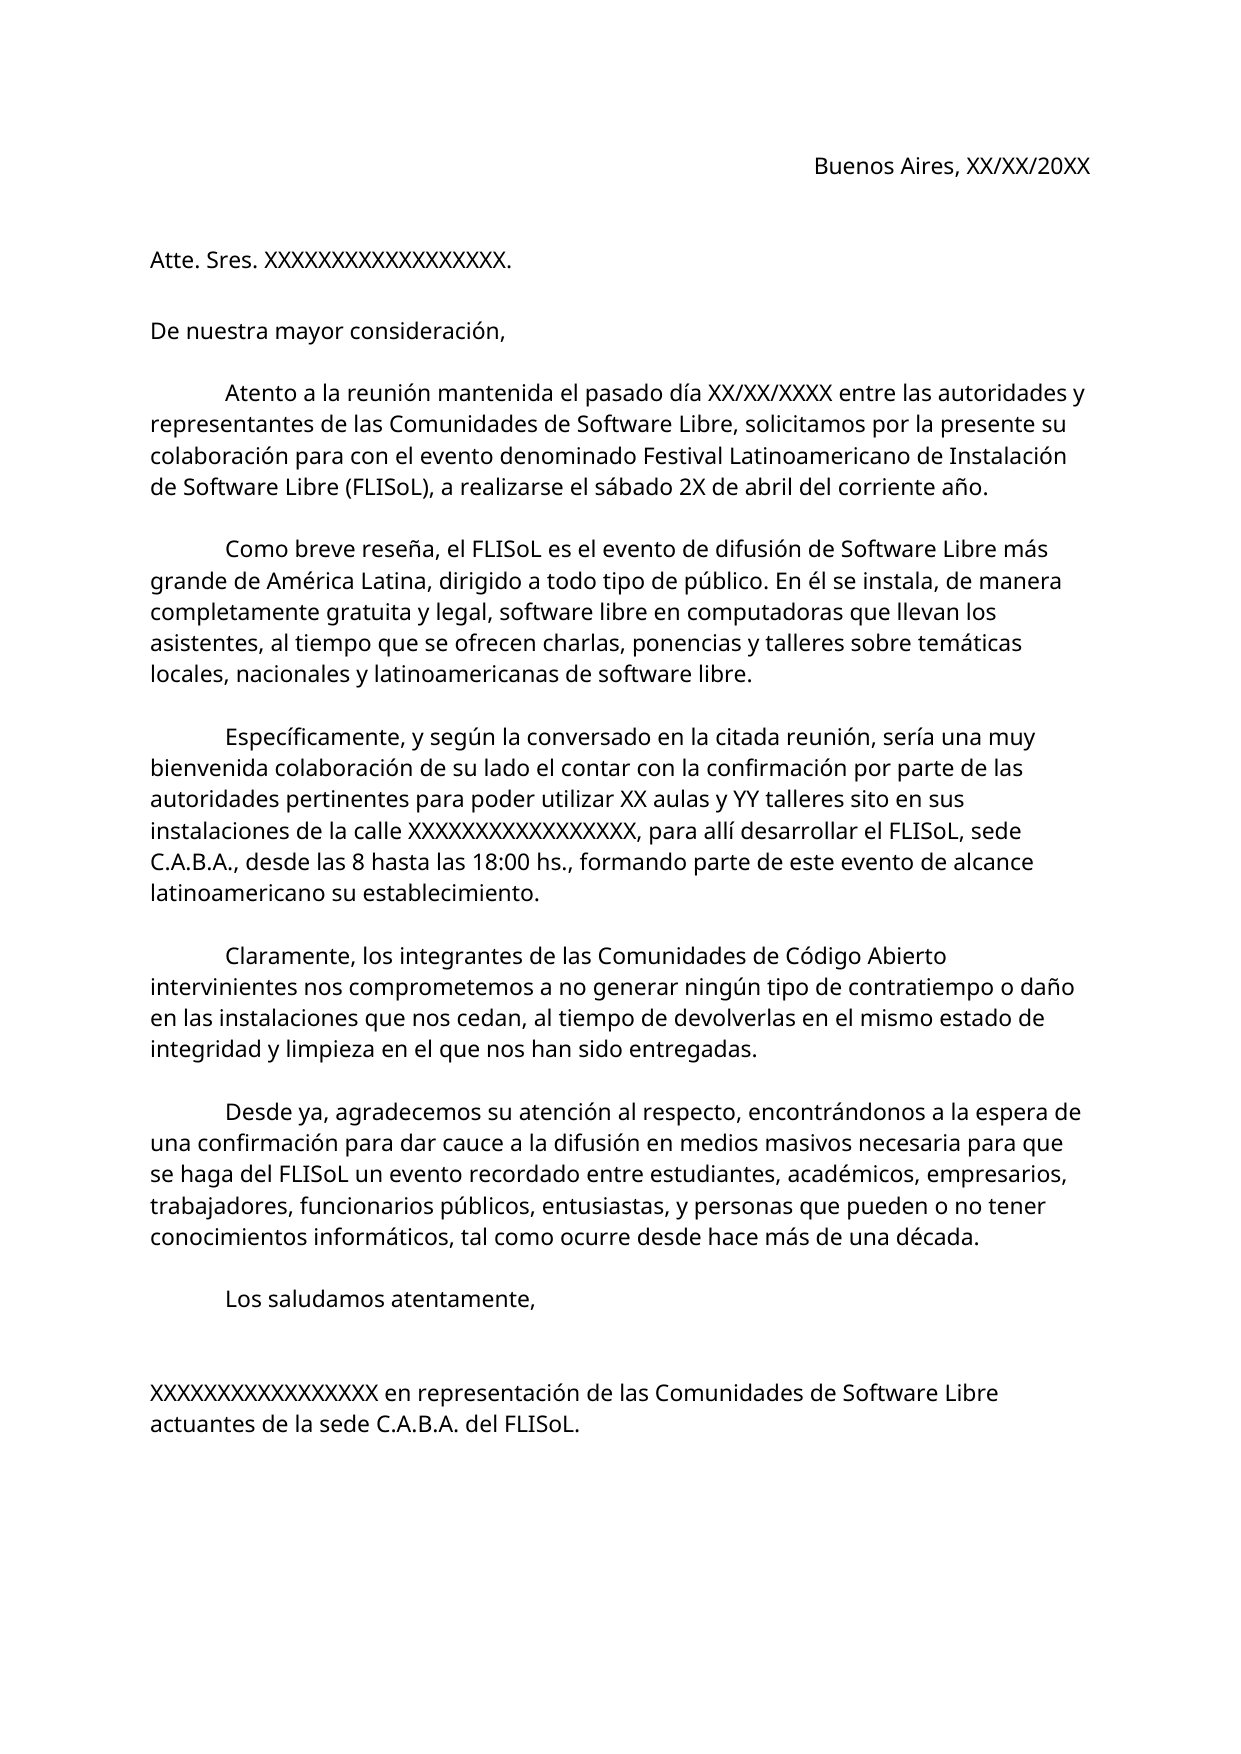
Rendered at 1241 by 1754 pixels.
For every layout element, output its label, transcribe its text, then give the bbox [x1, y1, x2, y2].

text Buenos Aires, XX/XX/20XX [150, 150, 1090, 181]
text Como breve reseña, el FLISoL es el evento de difusión de Software Libre más grande de América Latina, dirigido a todo tipo de público. En él se instala, de manera completamente gratuita y legal, software libre en computadoras que llevan los asistentes, al tiempo que se ofrecen charlas, ponencias y talleres sobre temáticas locales, nacionales y latinoamericanas de software libre. [150, 533, 1090, 690]
text Desde ya, agradecemos su atención al respecto, encontrándonos a la espera de una confirmación para dar cauce a la difusión en medios masivos necesaria para que se haga del FLISoL un evento recordado entre estudiantes, académicos, empresarios, trabajadores, funcionarios públicos, entusiastas, y personas que pueden o no tener conocimientos informáticos, tal como ocurre desde hace más de una década. [150, 1096, 1090, 1252]
text Específicamente, y según la conversado en la citada reunión, sería una muy bienvenida colaboración de su lado el contar con la confirmación por parte de las autoridades pertinentes para poder utilizar XX aulas y YY talleres sito en sus instalaciones de la calle XXXXXXXXXXXXXXXXX, para allí desarrollar el FLISoL, sede C.A.B.A., desde las 8 hasta las 18:00 hs., formando parte de este evento de alcance latinoamericano su establecimiento. [150, 721, 1090, 908]
text De nuestra mayor consideración, [150, 315, 1090, 346]
text Atento a la reunión mantenida el pasado día XX/XX/XXXX entre las autoridades y representantes de las Comunidades de Software Libre, solicitamos por la presente su colaboración para con el evento denominado Festival Latinoamericano de Instalación de Software Libre (FLISoL), a realizarse el sábado 2X de abril del corriente año. [150, 377, 1090, 502]
text Los saludamos atentamente, [150, 1283, 1090, 1315]
text Atte. Sres. XXXXXXXXXXXXXXXXXX. [150, 244, 1090, 275]
text XXXXXXXXXXXXXXXXX en representación de las Comunidades de Software Libre actuantes de la sede C.A.B.A. del FLISoL. [150, 1377, 1090, 1440]
text Claramente, los integrantes de las Comunidades de Código Abierto intervinientes nos comprometemos a no generar ningún tipo de contratiempo o daño en las instalaciones que nos cedan, al tiempo de devolverlas en el mismo estado de integridad y limpieza en el que nos han sido entregadas. [150, 940, 1090, 1065]
